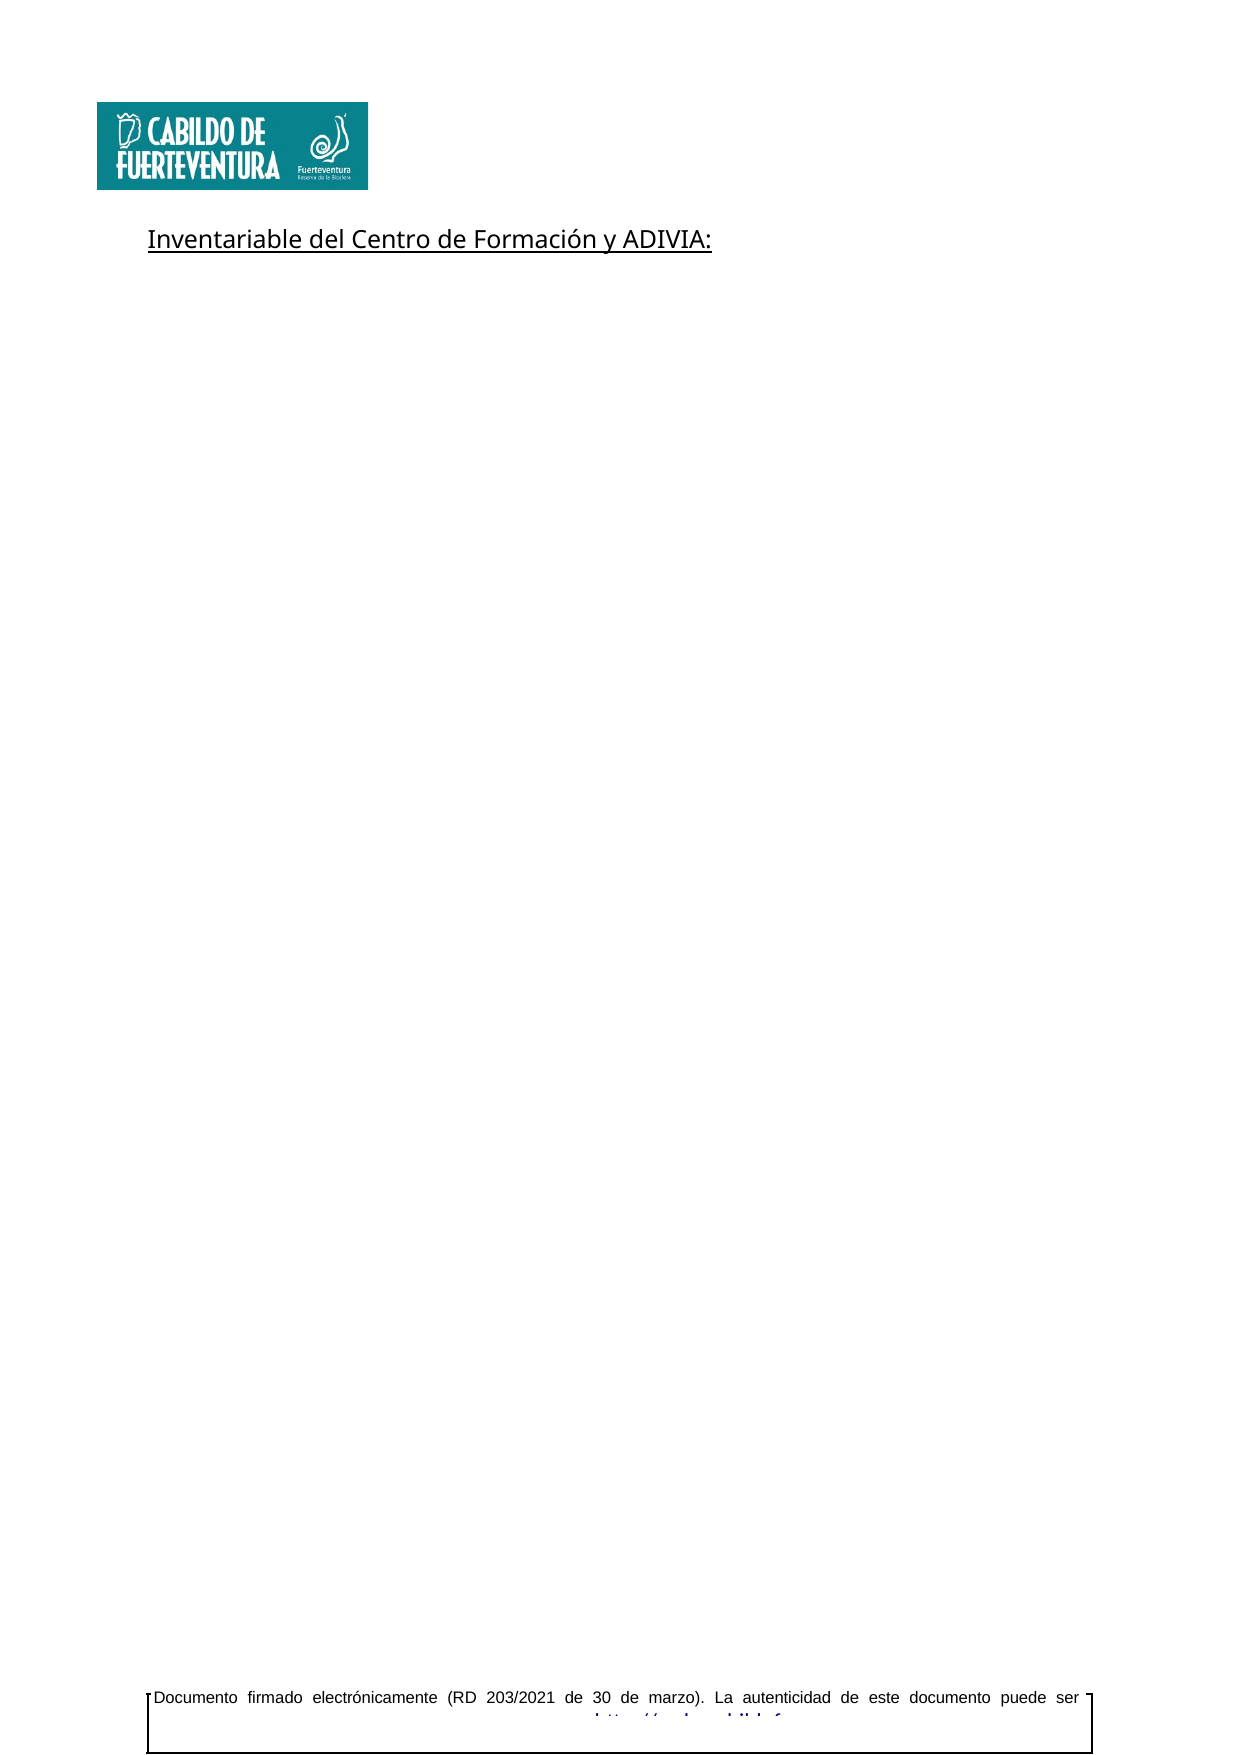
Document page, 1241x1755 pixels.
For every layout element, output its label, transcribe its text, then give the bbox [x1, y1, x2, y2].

text Inventariable del Centro de Formación y ADIVIA: [147, 222, 1163, 256]
picture [97, 102, 369, 190]
